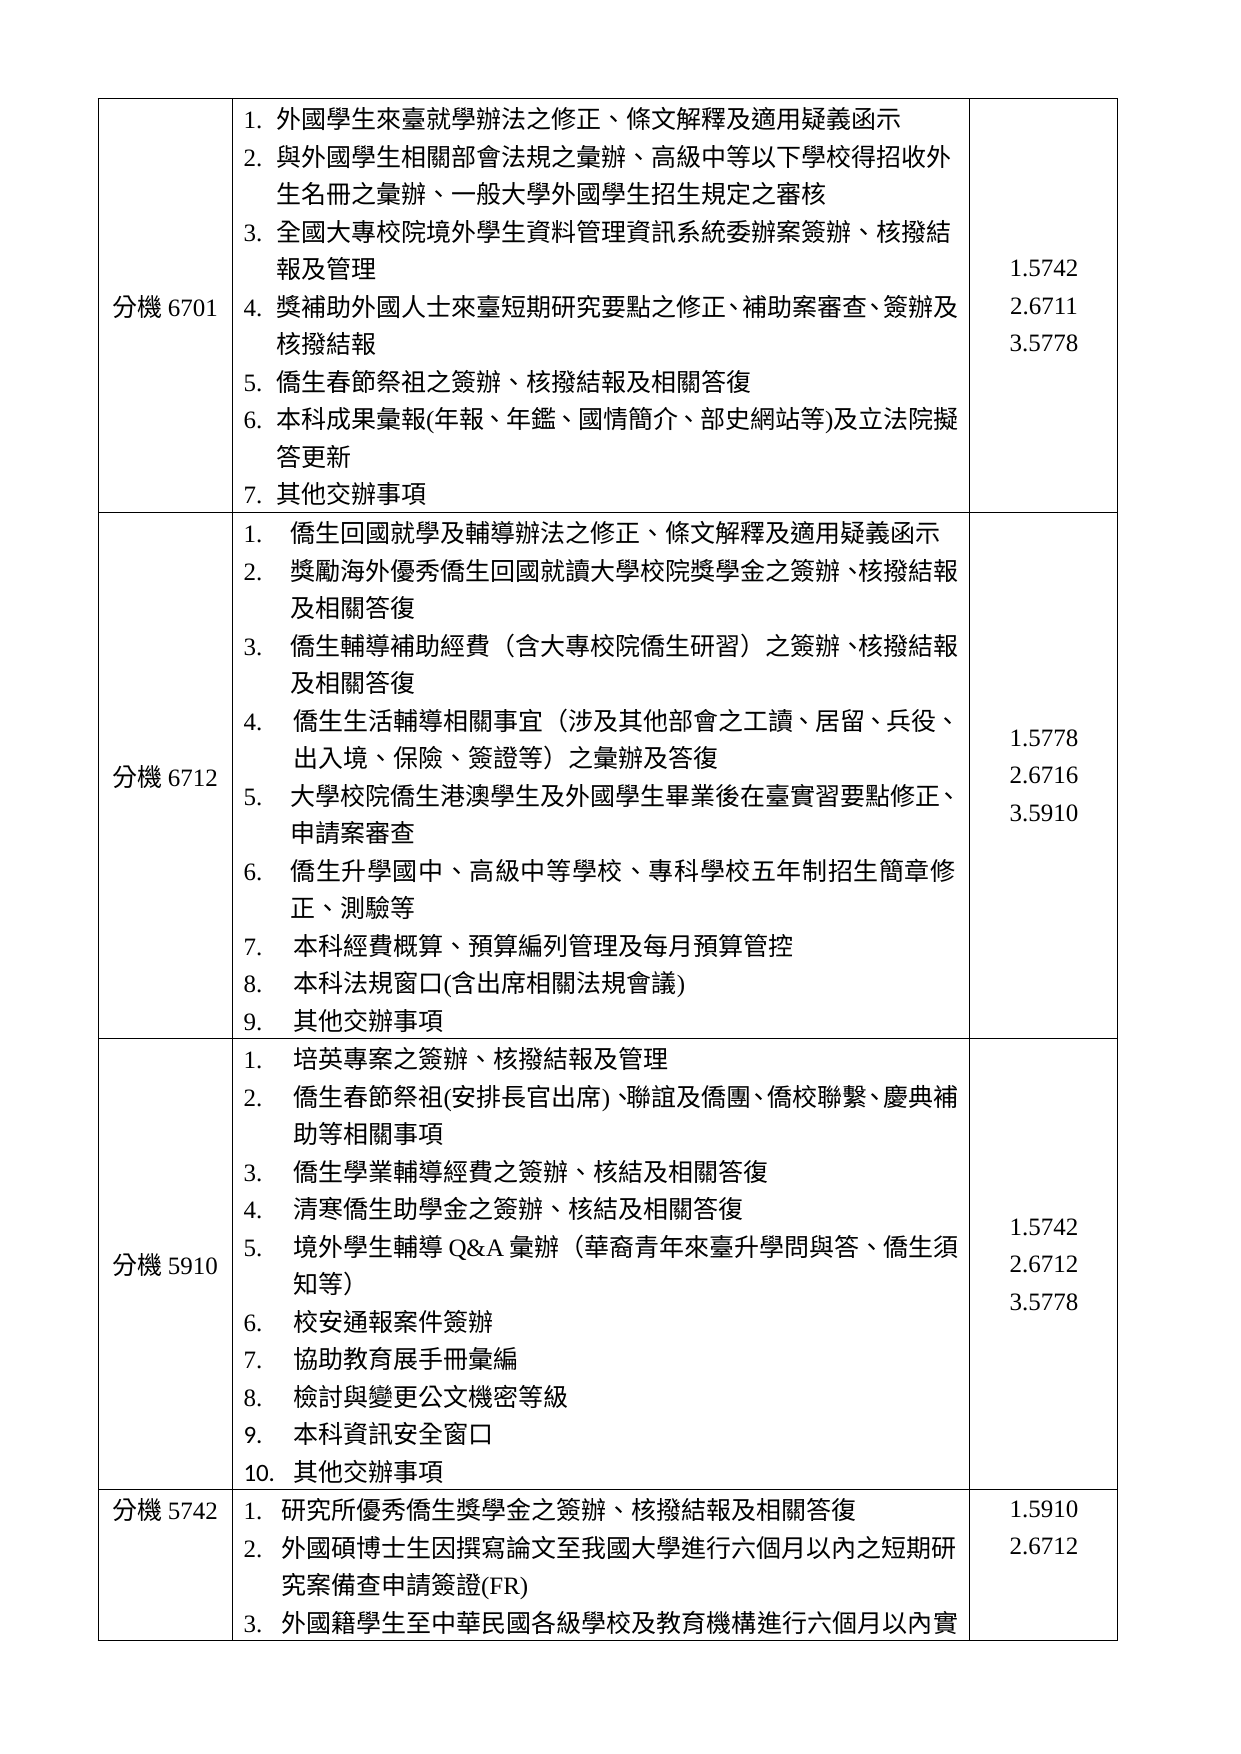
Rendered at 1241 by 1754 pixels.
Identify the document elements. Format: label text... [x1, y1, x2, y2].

table_cell 研究所優秀僑生獎學金之簽辦、核撥結報及相關答復 外國碩博士生因撰寫論文至我國大學進行六個月以內之短期研究案備查申請簽證(FR) 外國籍學生至中華民國各級學校及教育機構進行六個月以內實習案備查申請簽證（FT） 菁英來臺留學專案計畫(ESIT) 外國交換生來臺函請外館協發簽證副本 簡報製作 本科檔案管理窗口（會辦學校檔案銷毀作業） 其他交辦事項 [233, 1490, 969, 1640]
table_cell 1.5778 2.6716 3.5910 [970, 513, 1117, 1038]
table_cell 培英專案之簽辦、核撥結報及管理 僑生春節祭祖(安排長官出席)、聯誼及僑團、僑校聯繫、慶典補助等相關事項 僑生學業輔導經費之簽辦、核結及相關答復 清寒僑生助學金之簽辦、核結及相關答復 境外學生輔導Q&A彙辦（華裔青年來臺升學問與答、僑生須知等） 校安通報案件簽辦 協助教育展手冊彙編 檢討與變更公文機密等級 本科資訊安全窗口 其他交辦事項 [233, 1039, 969, 1489]
table_cell 1.5910 2.6712 [970, 1490, 1117, 1640]
table_cell 1.5742 2.6711 3.5778 [970, 99, 1117, 512]
table_cell 僑生回國就學及輔導辦法之修正、條文解釋及適用疑義函示 獎勵海外優秀僑生回國就讀大學校院獎學金之簽辦、核撥結報及相關答復 僑生輔導補助經費（含大專校院僑生研習）之簽辦、核撥結報及相關答復 僑生生活輔導相關事宜（涉及其他部會之工讀、居留、兵役、出入境、保險、簽證等）之彙辦及答復 大學校院僑生港澳學生及外國學生畢業後在臺實習要點修正、申請案審查 僑生升學國中、高級中等學校、專科學校五年制招生簡章修正、測驗等 本科經費概算、預算編列管理及每月預算管控 本科法規窗口(含出席相關法規會議) 其他交辦事項 [233, 513, 969, 1038]
table_cell 分機6712 [99, 513, 232, 1038]
table_cell 分機5910 [99, 1039, 232, 1489]
table_cell 外國學生來臺就學辦法之修正、條文解釋及適用疑義函示 與外國學生相關部會法規之彙辦、高級中等以下學校得招收外生名冊之彙辦、一般大學外國學生招生規定之審核 全國大專校院境外學生資料管理資訊系統委辦案簽辦、核撥結報及管理 獎補助外國人士來臺短期研究要點之修正、補助案審查、簽辦及核撥結報 僑生春節祭祖之簽辦、核撥結報及相關答復 本科成果彙報(年報、年鑑、國情簡介、部史網站等)及立法院擬答更新 其他交辦事項 [233, 99, 969, 512]
table_cell 分機6701 [99, 99, 232, 512]
table_cell 1.5742 2.6712 3.5778 [970, 1039, 1117, 1489]
table_cell 分機5742 [99, 1490, 232, 1640]
